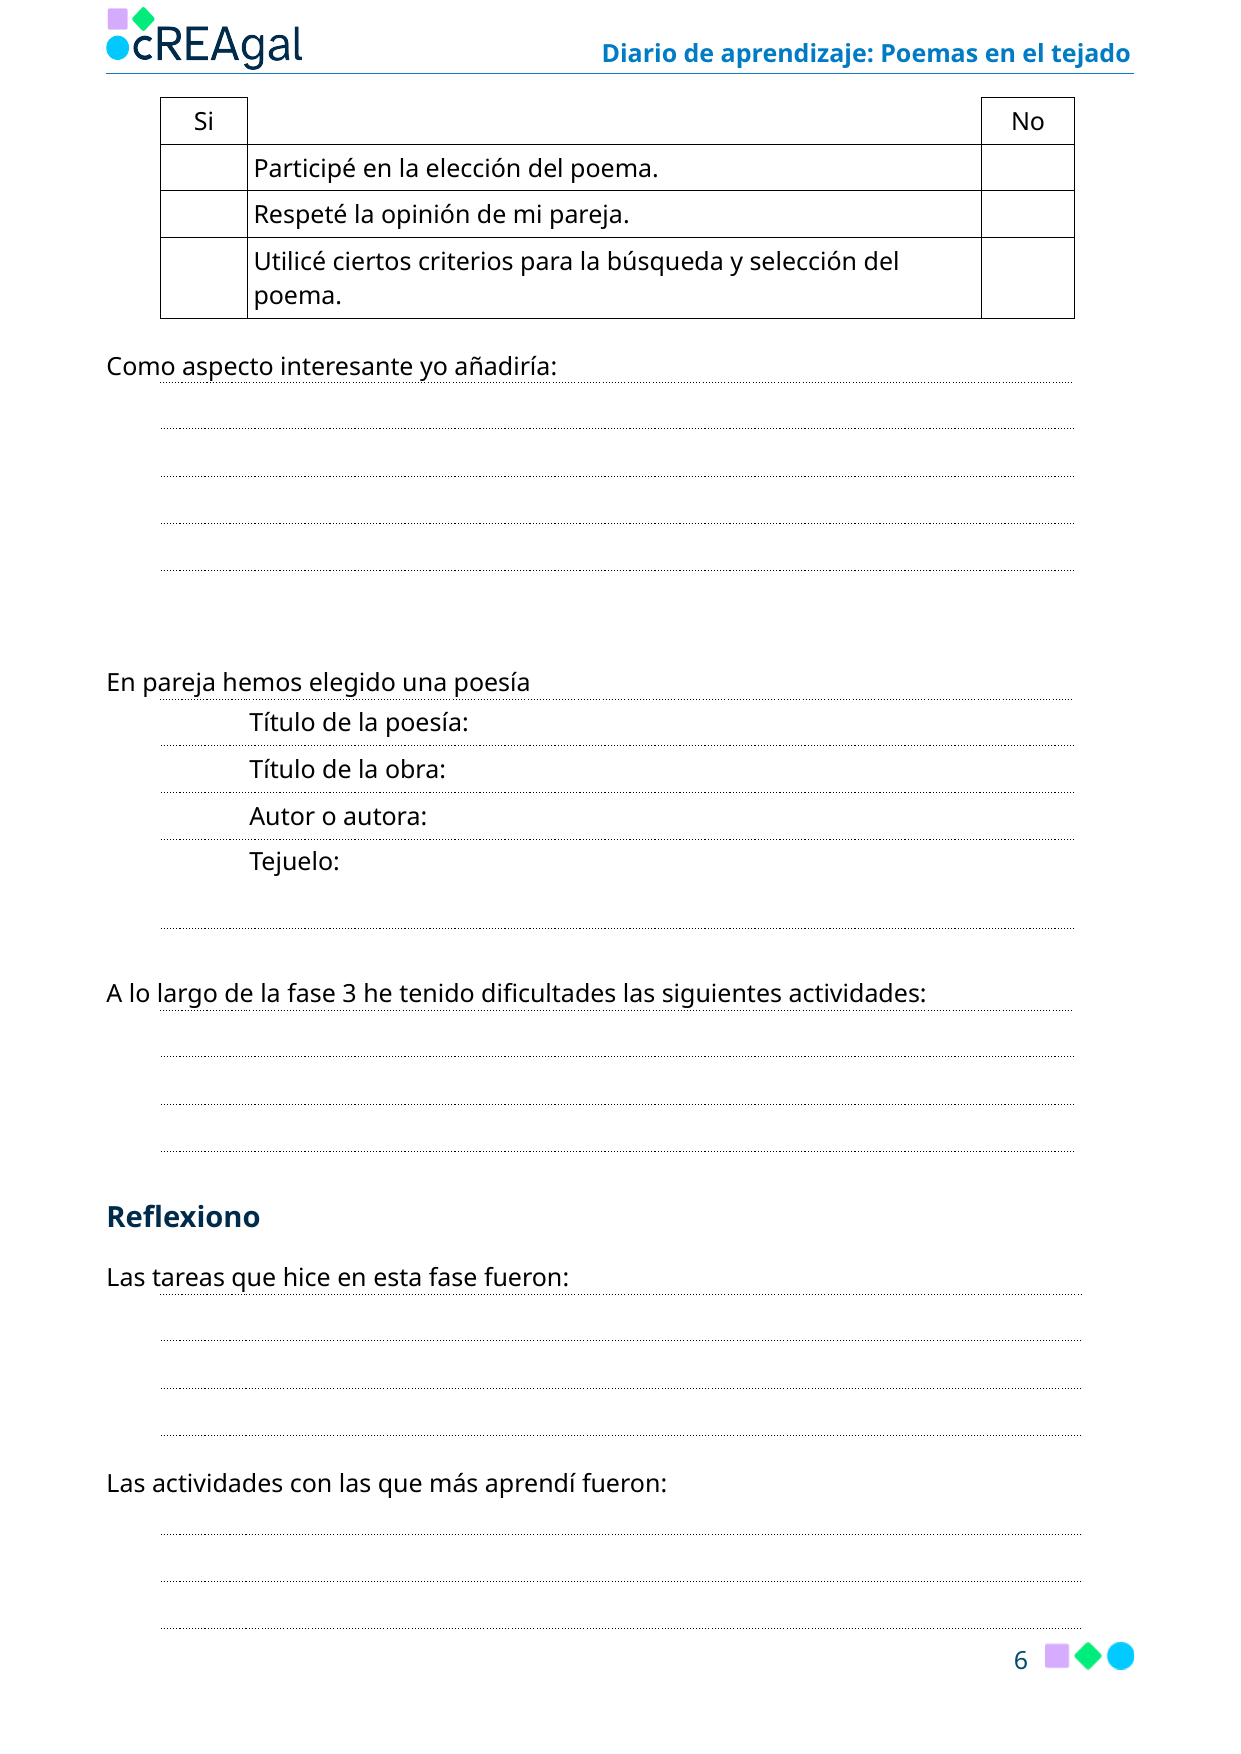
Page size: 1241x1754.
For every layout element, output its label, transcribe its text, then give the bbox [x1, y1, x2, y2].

table_header [160, 1500, 246, 1535]
table_header [160, 1010, 246, 1057]
table_header [160, 699, 246, 746]
table_cell [982, 145, 1074, 190]
table_cell [246, 430, 1074, 477]
table_header [160, 1294, 246, 1341]
table_cell [160, 1389, 246, 1436]
table_cell [982, 191, 1074, 237]
table_cell Respeté la opinión de mi pareja. [248, 191, 981, 237]
table_header [248, 97, 981, 144]
table_cell [160, 793, 246, 840]
picture [1124, 1659, 1135, 1670]
text Las tareas que hice en esta fase fueron: [106, 1260, 1134, 1294]
table_cell [246, 1389, 1081, 1436]
table_cell [246, 524, 1074, 571]
table_cell Utilicé ciertos criterios para la búsqueda y selección del poema. [248, 238, 981, 318]
table_header [160, 382, 246, 429]
text En pareja hemos elegido una poesía [106, 664, 1134, 698]
table_header [246, 1010, 1074, 1057]
table_header [246, 1294, 1081, 1341]
subtitle Reflexiono [106, 1196, 1134, 1236]
table_cell [160, 746, 246, 793]
table_cell Tejuelo: [246, 840, 1074, 929]
text Como aspecto interesante yo añadiría: [106, 348, 1134, 382]
table_cell [160, 1105, 246, 1152]
table_cell [161, 191, 247, 237]
table_cell [246, 1582, 1081, 1629]
table_cell [982, 238, 1074, 318]
table_cell Participé en la elección del poema. [248, 145, 981, 190]
table_header [246, 1500, 1081, 1535]
table_header [246, 382, 1074, 429]
table_cell [246, 1535, 1081, 1582]
table_cell [160, 524, 246, 571]
table_cell [160, 477, 246, 524]
picture [1045, 1642, 1118, 1670]
table_cell Título de la obra: [246, 746, 1074, 793]
table_cell [160, 1058, 246, 1105]
table_cell [160, 1341, 246, 1389]
text Las actividades con las que más aprendí fueron: [106, 1466, 1134, 1499]
picture [106, 7, 302, 70]
table_cell [160, 430, 246, 477]
picture [1125, 1642, 1135, 1653]
table_header Título de la poesía: [246, 699, 1074, 746]
table_cell [160, 840, 246, 929]
table_cell [246, 1058, 1074, 1105]
table_cell [161, 238, 247, 318]
table_cell [246, 1105, 1074, 1152]
table_header No [982, 98, 1074, 144]
table_cell [160, 1535, 246, 1582]
table_cell [246, 1341, 1081, 1389]
text A lo largo de la fase 3 he tenido dificultades las siguientes actividades: [106, 976, 1134, 1010]
table_cell [161, 145, 247, 190]
table_cell [246, 477, 1074, 524]
table_header Si [161, 98, 247, 144]
table_cell [160, 1582, 246, 1629]
table_cell Autor o autora: [246, 793, 1074, 840]
